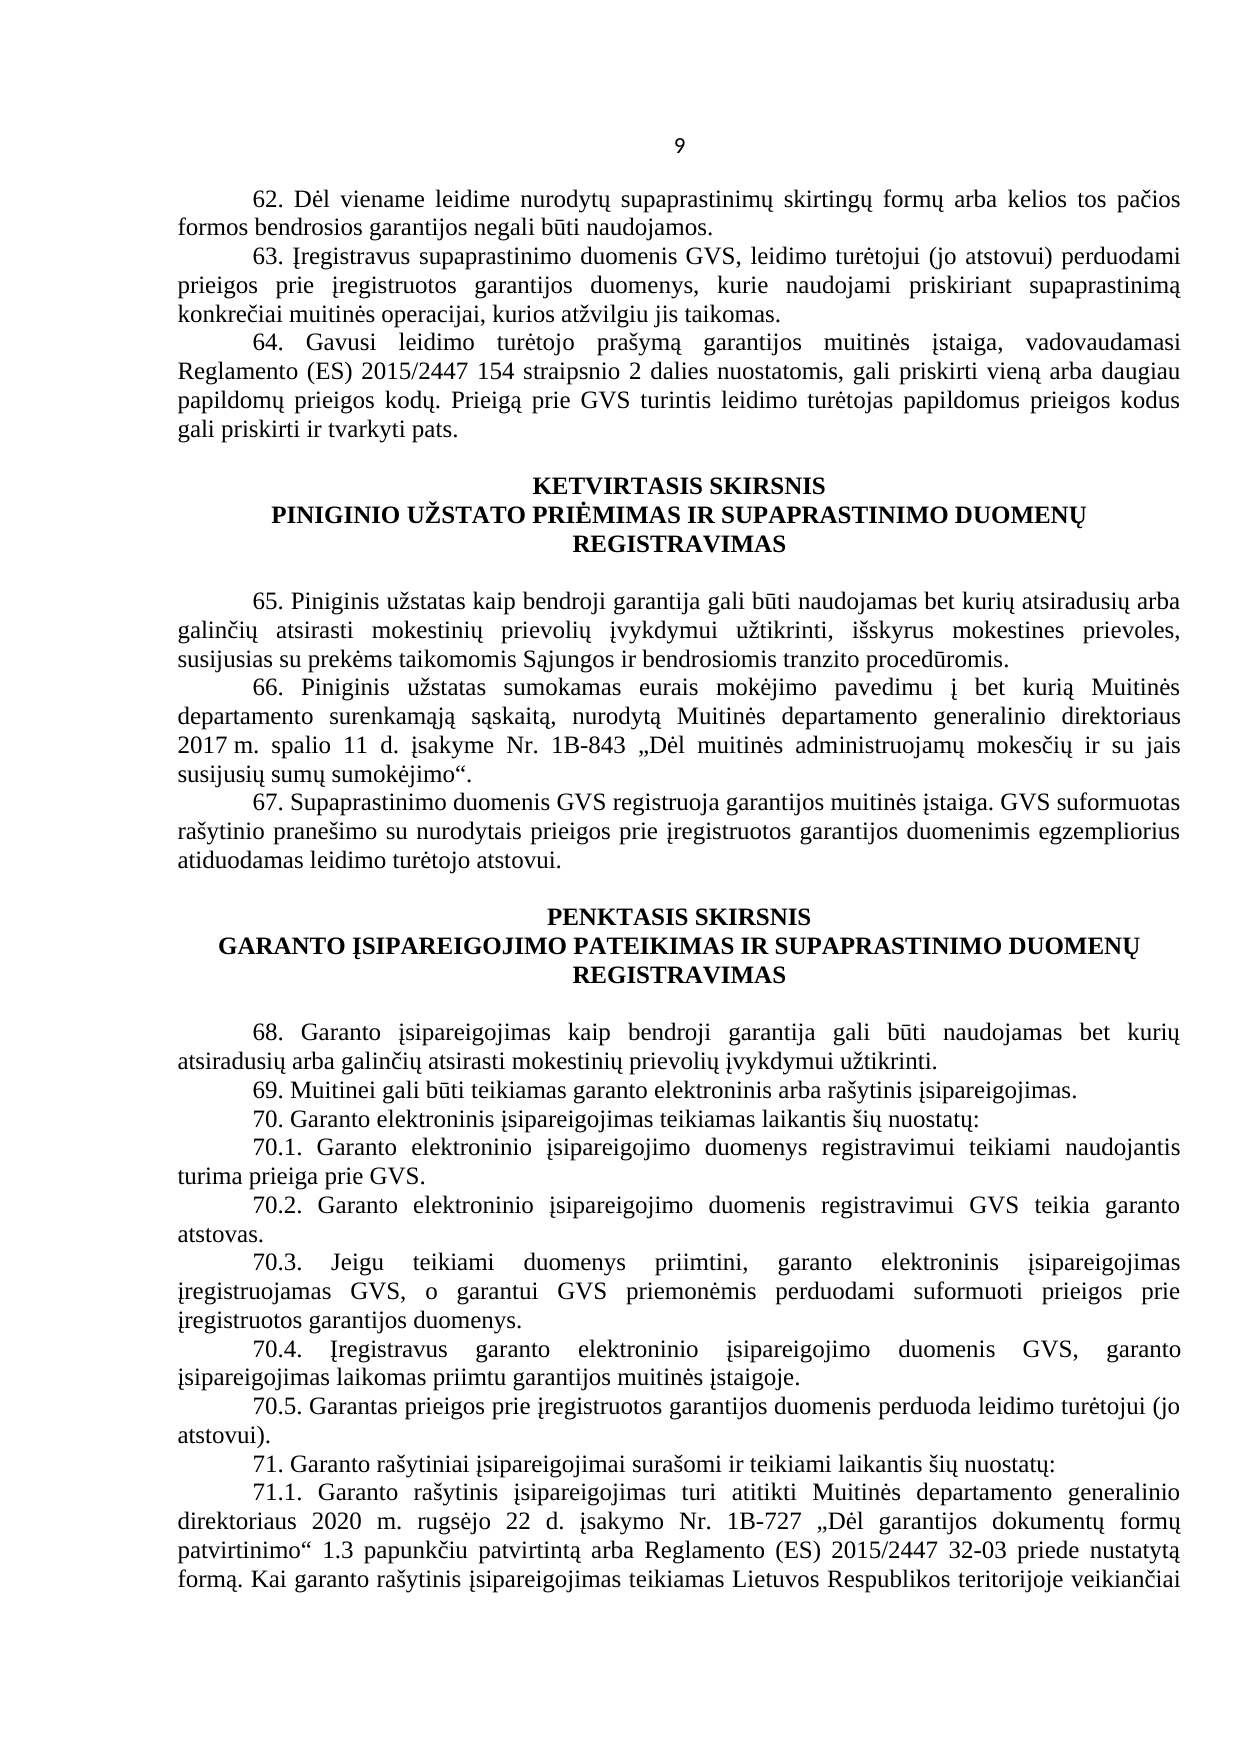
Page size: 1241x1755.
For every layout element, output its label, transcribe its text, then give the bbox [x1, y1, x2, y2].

text 71. Garanto rašytiniai įsipareigojimai surašomi ir teikiami laikantis šių nuostatų: [177, 1449, 1181, 1477]
text 63. Įregistravus supaprastinimo duomenis GVS, leidimo turėtojui (jo atstovui) perduodami prieigos prie įregistruotos garantijos duomenys, kurie naudojami priskiriant supaprastinimą konkrečiai muitinės operacijai, kurios atžvilgiu jis taikomas. [177, 241, 1181, 327]
text 64. Gavusi leidimo turėtojo prašymą garantijos muitinės įstaiga, vadovaudamasi Reglamento (ES) 2015/2447 154 straipsnio 2 dalies nuostatomis, gali priskirti vieną arba daugiau papildomų prieigos kodų. Prieigą prie GVS turintis leidimo turėtojas papildomus prieigos kodus gali priskirti ir tvarkyti pats. [177, 327, 1181, 442]
text 70.2. Garanto elektroninio įsipareigojimo duomenis registravimui GVS teikia garanto atstovas. [177, 1190, 1181, 1247]
text 67. Supaprastinimo duomenis GVS registruoja garantijos muitinės įstaiga. GVS suformuotas rašytinio pranešimo su nurodytais prieigos prie įregistruotos garantijos duomenimis egzempliorius atiduodamas leidimo turėtojo atstovui. [177, 787, 1181, 874]
text 65. Piniginis užstatas kaip bendroji garantija gali būti naudojamas bet kurių atsiradusių arba galinčių atsirasti mokestinių prievolių įvykdymui užtikrinti, išskyrus mokestines prievoles, susijusias su prekėms taikomomis Sąjungos ir bendrosiomis tranzito procedūromis. [177, 586, 1181, 672]
text KETVIRTASIS SKIRSNIS [177, 471, 1181, 500]
text PENKTASIS SKIRSNIS [177, 902, 1181, 931]
text 70.1. Garanto elektroninio įsipareigojimo duomenys registravimui teikiami naudojantis turima prieiga prie GVS. [177, 1132, 1181, 1190]
text 68. Garanto įsipareigojimas kaip bendroji garantija gali būti naudojamas bet kurių atsiradusių arba galinčių atsirasti mokestinių prievolių įvykdymui užtikrinti. [177, 1017, 1181, 1075]
text 70.5. Garantas prieigos prie įregistruotos garantijos duomenis perduoda leidimo turėtojui (jo atstovui). [177, 1391, 1181, 1449]
text 71.1. Garanto rašytinis įsipareigojimas turi atitikti Muitinės departamento generalinio direktoriaus 2020 m. rugsėjo 22 d. įsakymo Nr. 1B-727 „Dėl garantijos dokumentų formų patvirtinimo“ 1.3 papunkčiu patvirtintą arba Reglamento (ES) 2015/2447 32-03 priede nustatytą formą. Kai garanto rašytinis įsipareigojimas teikiamas Lietuvos Respublikos teritorijoje veikiančiai [177, 1477, 1181, 1592]
text 70.3. Jeigu teikiami duomenys priimtini, garanto elektroninis įsipareigojimas įregistruojamas GVS, o garantui GVS priemonėmis perduodami suformuoti prieigos prie įregistruotos garantijos duomenys. [177, 1247, 1181, 1334]
text 70.4. Įregistravus garanto elektroninio įsipareigojimo duomenis GVS, garanto įsipareigojimas laikomas priimtu garantijos muitinės įstaigoje. [177, 1334, 1181, 1391]
text 70. Garanto elektroninis įsipareigojimas teikiamas laikantis šių nuostatų: [177, 1104, 1181, 1132]
text 69. Muitinei gali būti teikiamas garanto elektroninis arba rašytinis įsipareigojimas. [177, 1075, 1181, 1104]
text 66. Piniginis užstatas sumokamas eurais mokėjimo pavedimu į bet kurią Muitinės departamento surenkamąją sąskaitą, nurodytą Muitinės departamento generalinio direktoriaus 2017 m. spalio 11 d. įsakyme Nr. 1B-843 „Dėl muitinės administruojamų mokesčių ir su jais susijusių sumų sumokėjimo“. [177, 672, 1181, 787]
text 62. Dėl viename leidime nurodytų supaprastinimų skirtingų formų arba kelios tos pačios formos bendrosios garantijos negali būti naudojamos. [177, 184, 1181, 241]
text GARANTO ĮSIPAREIGOJIMO PATEIKIMAS IR SUPAPRASTINIMO DUOMENŲ REGISTRAVIMAS [177, 931, 1181, 989]
text PINIGINIO UŽSTATO PRIĖMIMAS IR SUPAPRASTINIMO DUOMENŲ REGISTRAVIMAS [177, 500, 1181, 557]
